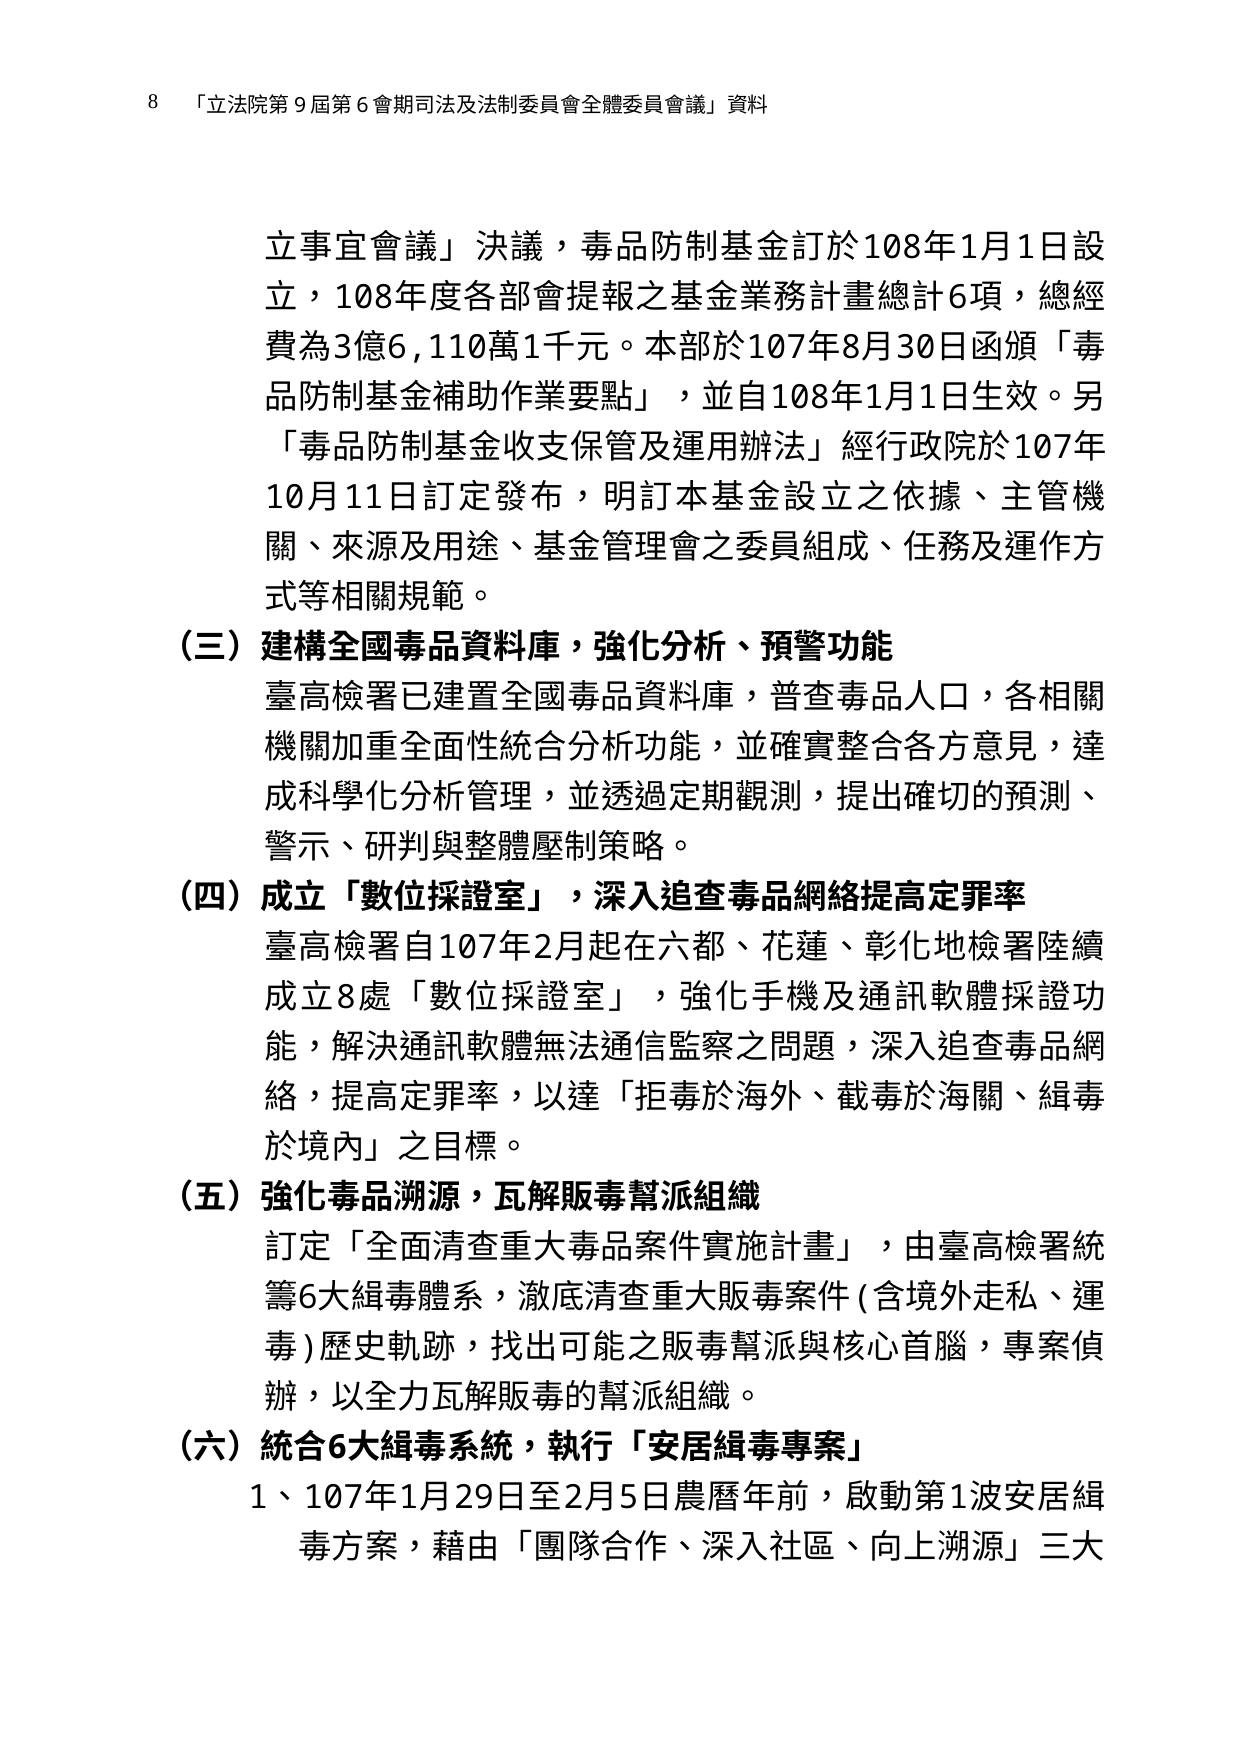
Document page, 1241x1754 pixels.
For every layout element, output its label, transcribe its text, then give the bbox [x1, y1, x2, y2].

text 訂定「全面清查重大毒品案件實施計畫」，由臺高檢署統籌6大緝毒體系，澈底清查重大販毒案件(含境外走私、運毒)歷史軌跡，找出可能之販毒幫派與核心首腦，專案偵辦，以全力瓦解販毒的幫派組織。 [264, 1219, 1106, 1419]
text （五）強化毒品溯源，瓦解販毒幫派組織 [160, 1169, 1106, 1219]
text 1、107年1月29日至2月5日農曆年前，啟動第1波安居緝毒方案，藉由「團隊合作、深入社區、向上溯源」三大 [248, 1469, 1106, 1569]
text 立事宜會議」決議，毒品防制基金訂於108年1月1日設立，108年度各部會提報之基金業務計畫總計6項，總經費為3億6,110萬1千元。本部於107年8月30日函頒「毒品防制基金補助作業要點」，並自108年1月1日生效。另「毒品防制基金收支保管及運用辦法」經行政院於107年10月11日訂定發布，明訂本基金設立之依據、主管機關、來源及用途、基金管理會之委員組成、任務及運作方式等相關規範。 [264, 219, 1106, 619]
text （三）建構全國毒品資料庫，強化分析、預警功能 [160, 619, 1106, 669]
text （四）成立「數位採證室」，深入追查毒品網絡提高定罪率 [160, 869, 1106, 919]
text 臺高檢署自107年2月起在六都、花蓮、彰化地檢署陸續成立8處「數位採證室」，強化手機及通訊軟體採證功能，解決通訊軟體無法通信監察之問題，深入追查毒品網絡，提高定罪率，以達「拒毒於海外、截毒於海關、緝毒於境內」之目標。 [264, 919, 1106, 1169]
text （六）統合6大緝毒系統，執行「安居緝毒專案」 [160, 1419, 1106, 1469]
text 臺高檢署已建置全國毒品資料庫，普查毒品人口，各相關機關加重全面性統合分析功能，並確實整合各方意見，達成科學化分析管理，並透過定期觀測，提出確切的預測、警示、研判與整體壓制策略。 [264, 669, 1106, 869]
